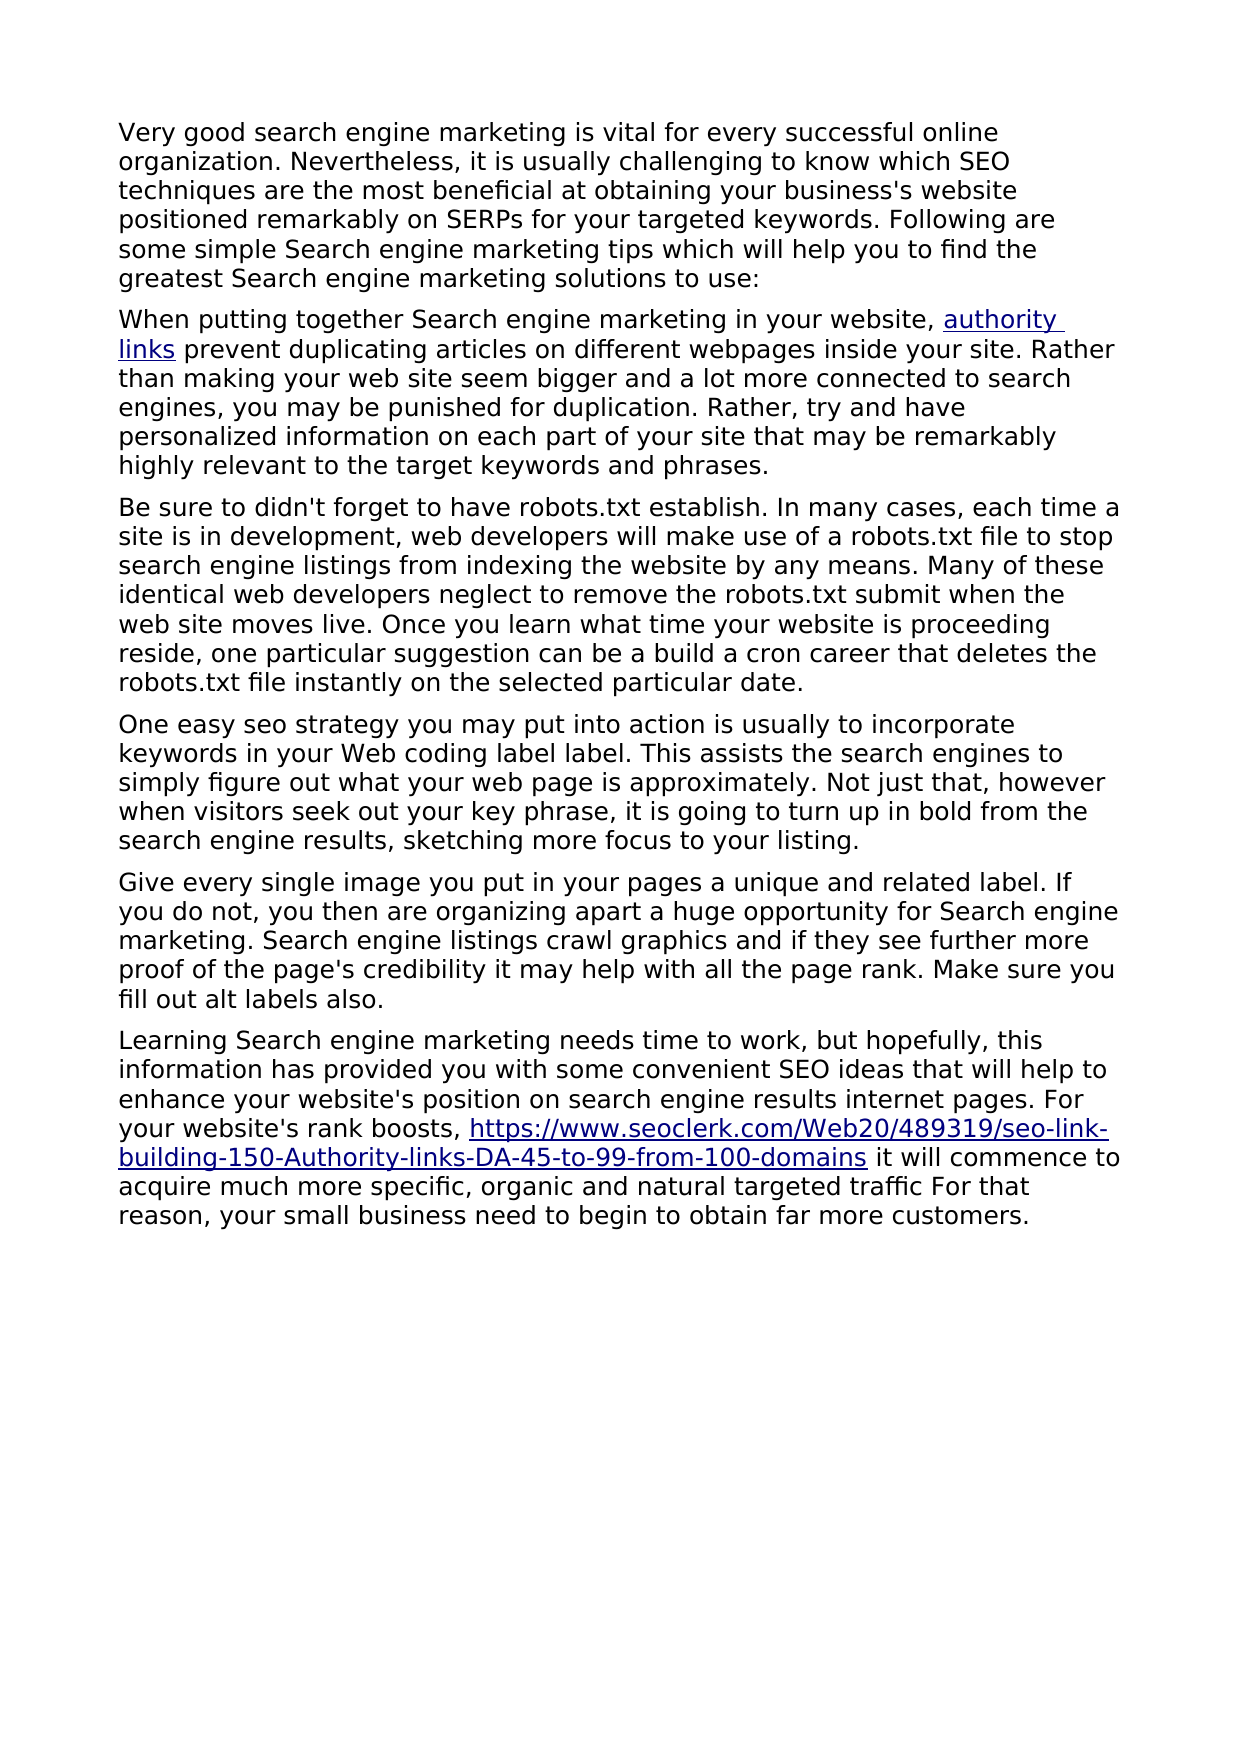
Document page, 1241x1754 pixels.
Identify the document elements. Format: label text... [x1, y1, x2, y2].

text One easy seo strategy you may put into action is usually to incorporate keywords in your Web coding label label. This assists the search engines to simply figure out what your web page is approximately. Not just that, however when visitors seek out your key phrase, it is going to turn up in bold from the search engine results, sketching more focus to your listing. [118, 710, 1122, 856]
text When putting together Search engine marketing in your website, authority links prevent duplicating articles on different webpages inside your site. Rather than making your web site seem bigger and a lot more connected to search engines, you may be punished for duplication. Rather, try and have personalized information on each part of your site that may be remarkably highly relevant to the target keywords and phrases. [118, 306, 1122, 481]
text Be sure to didn't forget to have robots.txt establish. In many cases, each time a site is in development, web developers will make use of a robots.txt file to stop search engine listings from indexing the website by any means. Many of these identical web developers neglect to remove the robots.txt submit when the web site moves live. Once you learn what time your website is proceeding reside, one particular suggestion can be a build a cron career that deletes the robots.txt file instantly on the selected particular date. [118, 493, 1122, 697]
text Learning Search engine marketing needs time to work, but hopefully, this information has provided you with some convenient SEO ideas that will help to enhance your website's position on search engine results internet pages. For your website's rank boosts, https://www.seoclerk.com/Web20/489319/seo-link-building-150-Authority-links-DA-45-to-99-from-100-domains it will commence to acquire much more specific, organic and natural targeted traffic For that reason, your small business need to begin to obtain far more customers. [118, 1026, 1122, 1231]
text Very good search engine marketing is vital for every successful online organization. Nevertheless, it is usually challenging to know which SEO techniques are the most beneficial at obtaining your business's website positioned remarkably on SERPs for your targeted keywords. Following are some simple Search engine marketing tips which will help you to find the greatest Search engine marketing solutions to use: [118, 118, 1122, 293]
text Give every single image you put in your pages a unique and related label. If you do not, you then are organizing apart a huge opportunity for Search engine marketing. Search engine listings crawl graphics and if they see further more proof of the page's credibility it may help with all the page rank. Make sure you fill out alt labels also. [118, 868, 1122, 1014]
